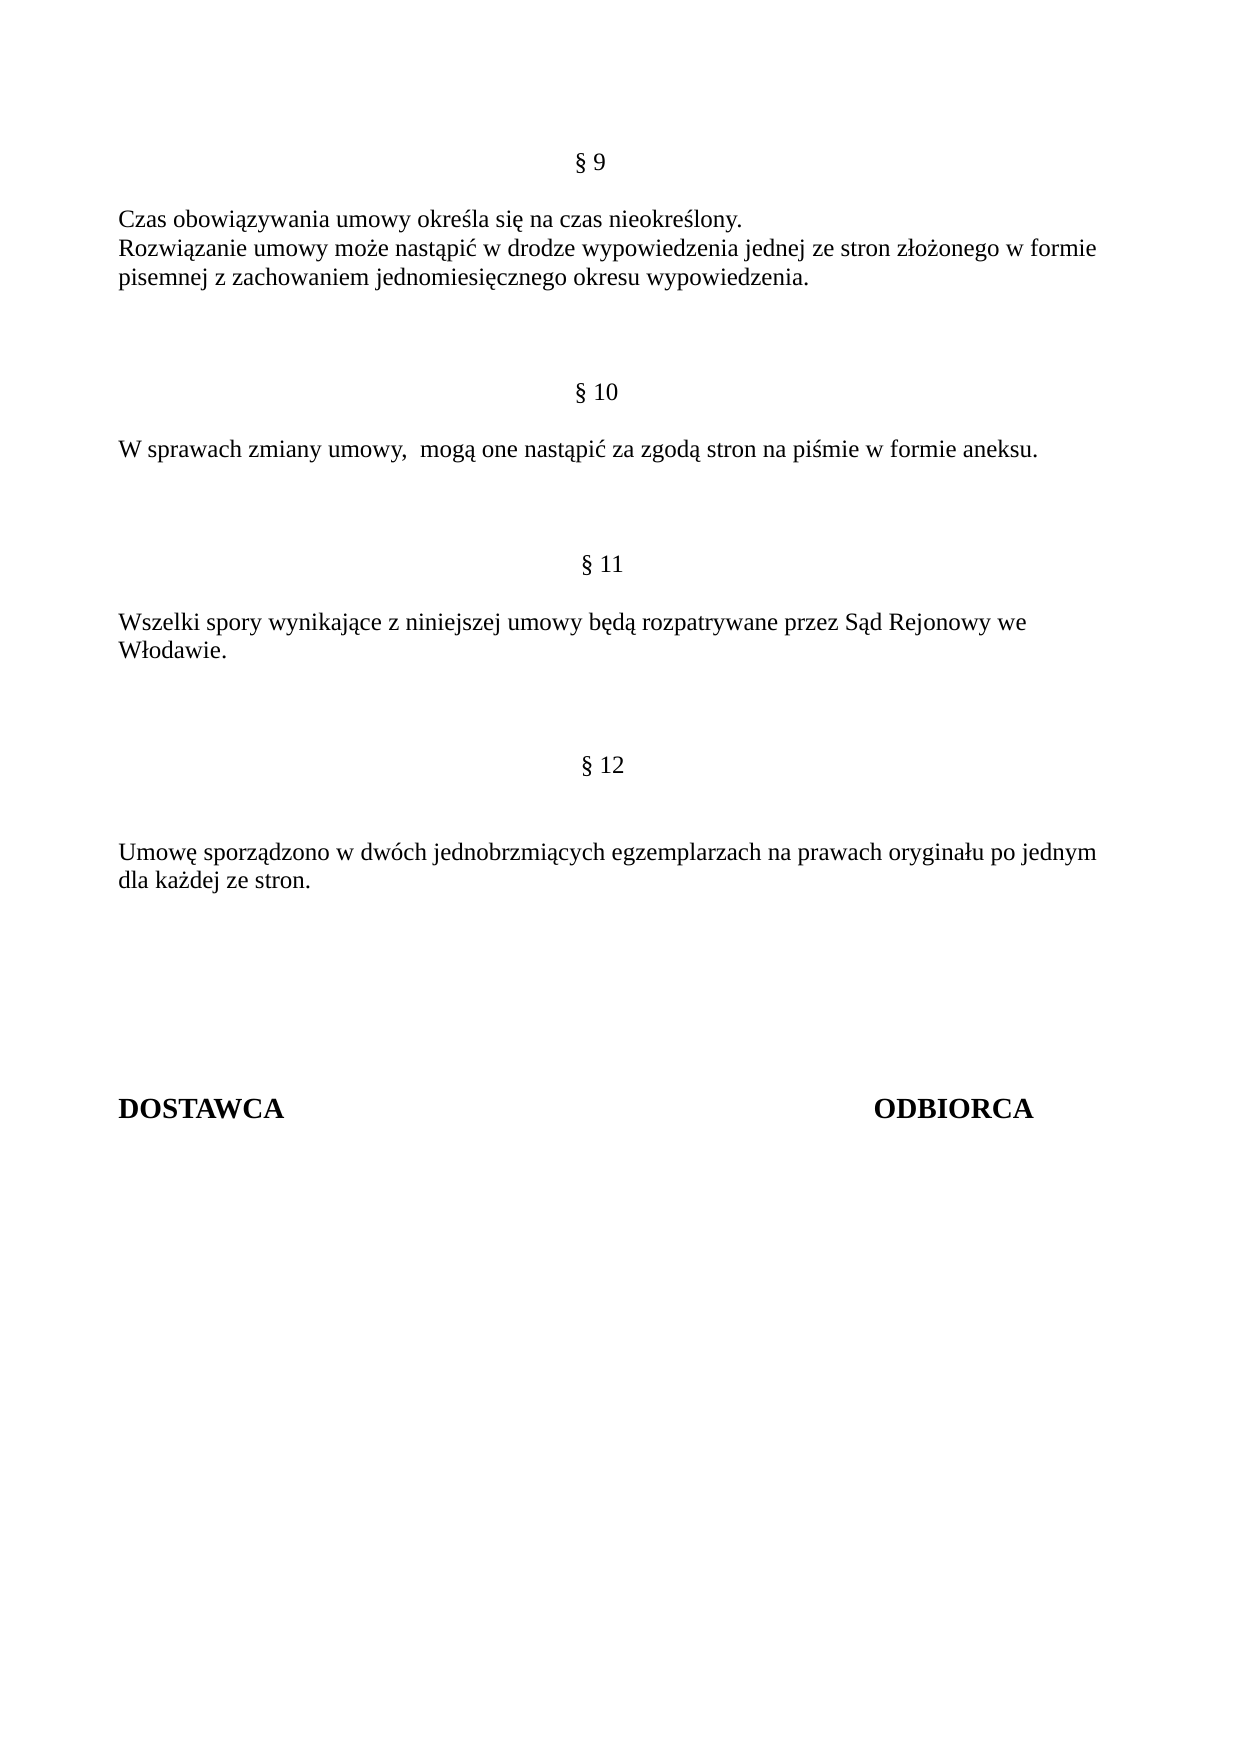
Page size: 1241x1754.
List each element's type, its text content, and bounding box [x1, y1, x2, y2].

text § 10 [118, 377, 1122, 406]
text § 9 [118, 147, 1122, 176]
text Umowę sporządzono w dwóch jednobrzmiących egzemplarzach na prawach oryginału po jednym dla każdej ze stron. [118, 837, 1122, 894]
text § 11 [118, 549, 1122, 578]
text § 12 [118, 751, 1122, 779]
text DOSTAWCA ODBIORCA [118, 1091, 1122, 1124]
text W sprawach zmiany umowy, mogą one nastąpić za zgodą stron na piśmie w formie aneksu. [118, 434, 1122, 463]
text Rozwiązanie umowy może nastąpić w drodze wypowiedzenia jednej ze stron złożonego w formie pisemnej z zachowaniem jednomiesięcznego okresu wypowiedzenia. [118, 233, 1122, 291]
text Wszelki spory wynikające z niniejszej umowy będą rozpatrywane przez Sąd Rejonowy we Włodawie. [118, 607, 1122, 664]
text Czas obowiązywania umowy określa się na czas nieokreślony. [118, 204, 1122, 233]
